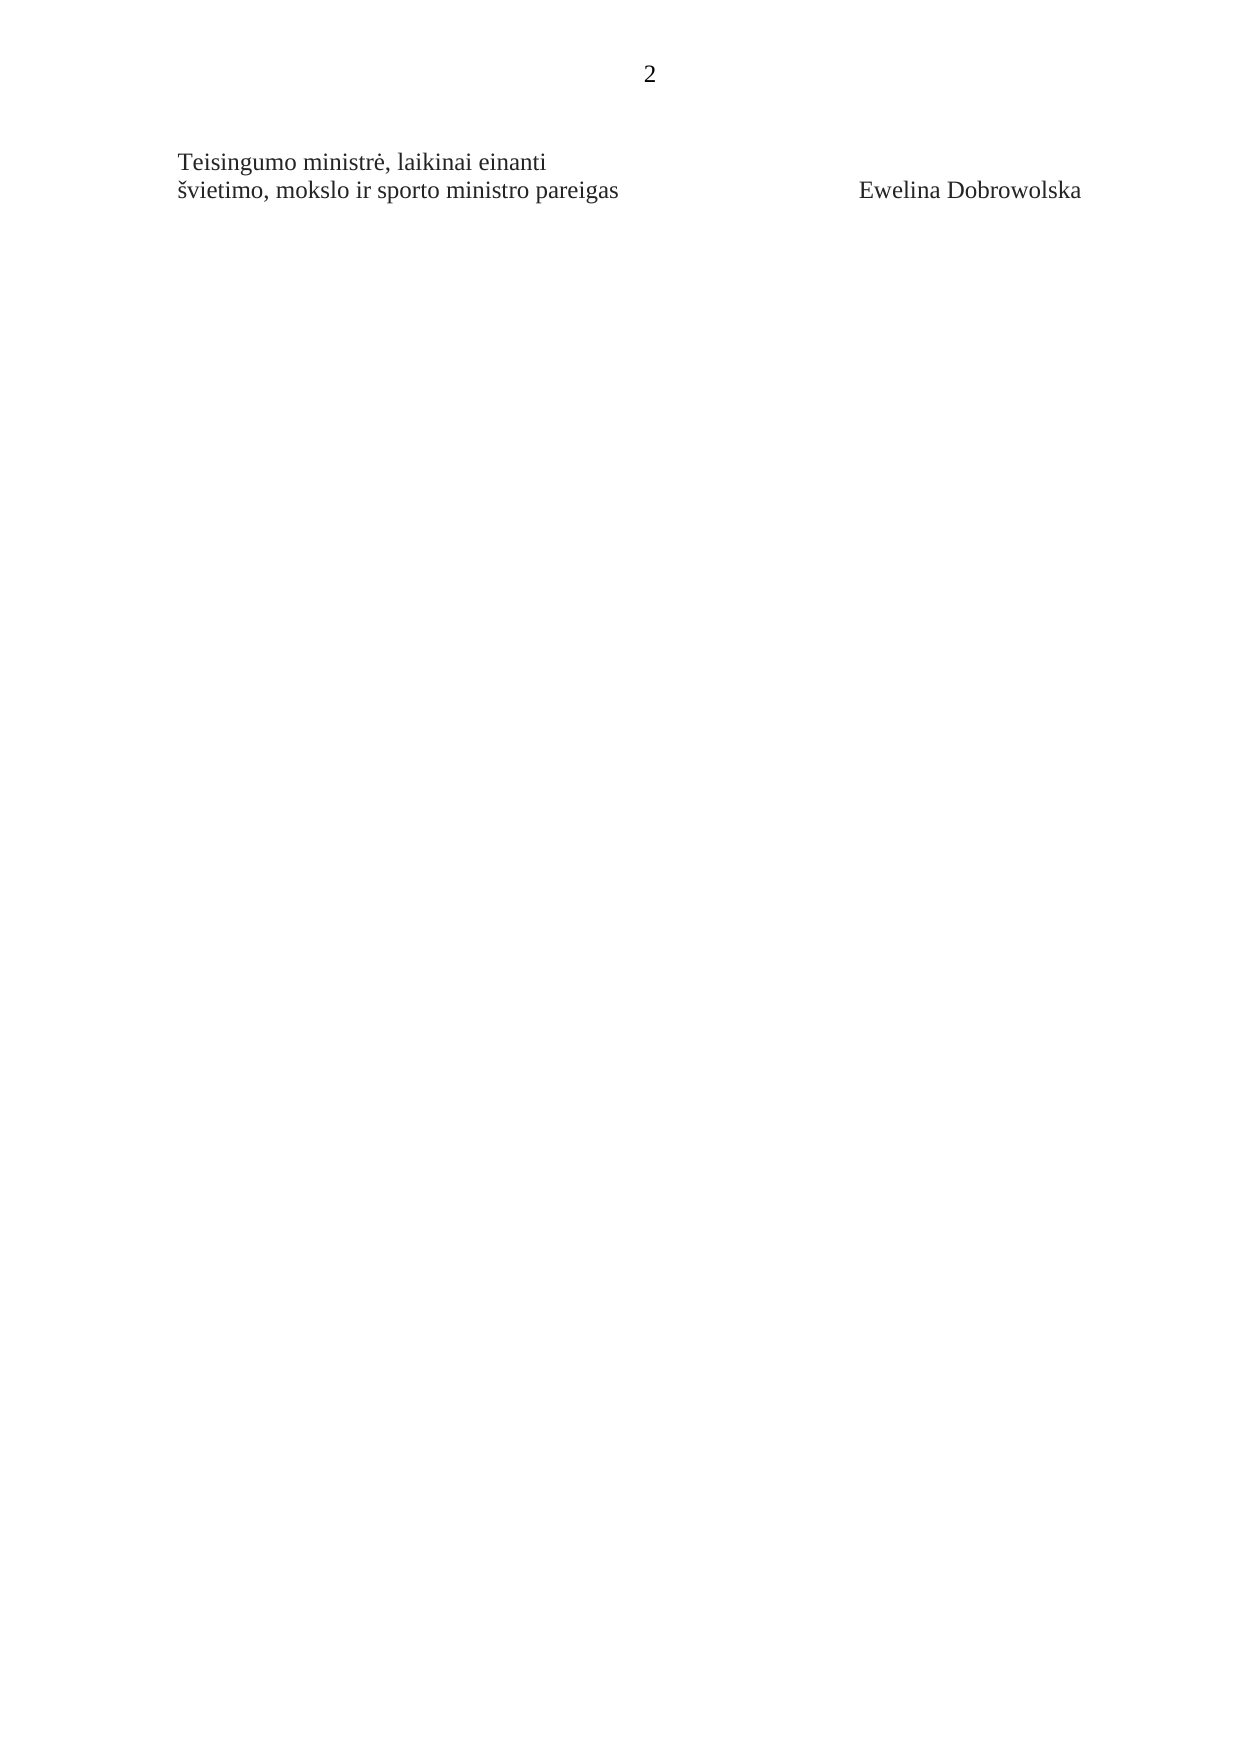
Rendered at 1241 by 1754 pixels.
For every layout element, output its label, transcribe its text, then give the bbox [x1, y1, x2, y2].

text Teisingumo ministrė, laikinai einanti [177, 147, 1122, 176]
text švietimo, mokslo ir sporto ministro pareigas Ewelina Dobrowolska [177, 176, 1122, 204]
